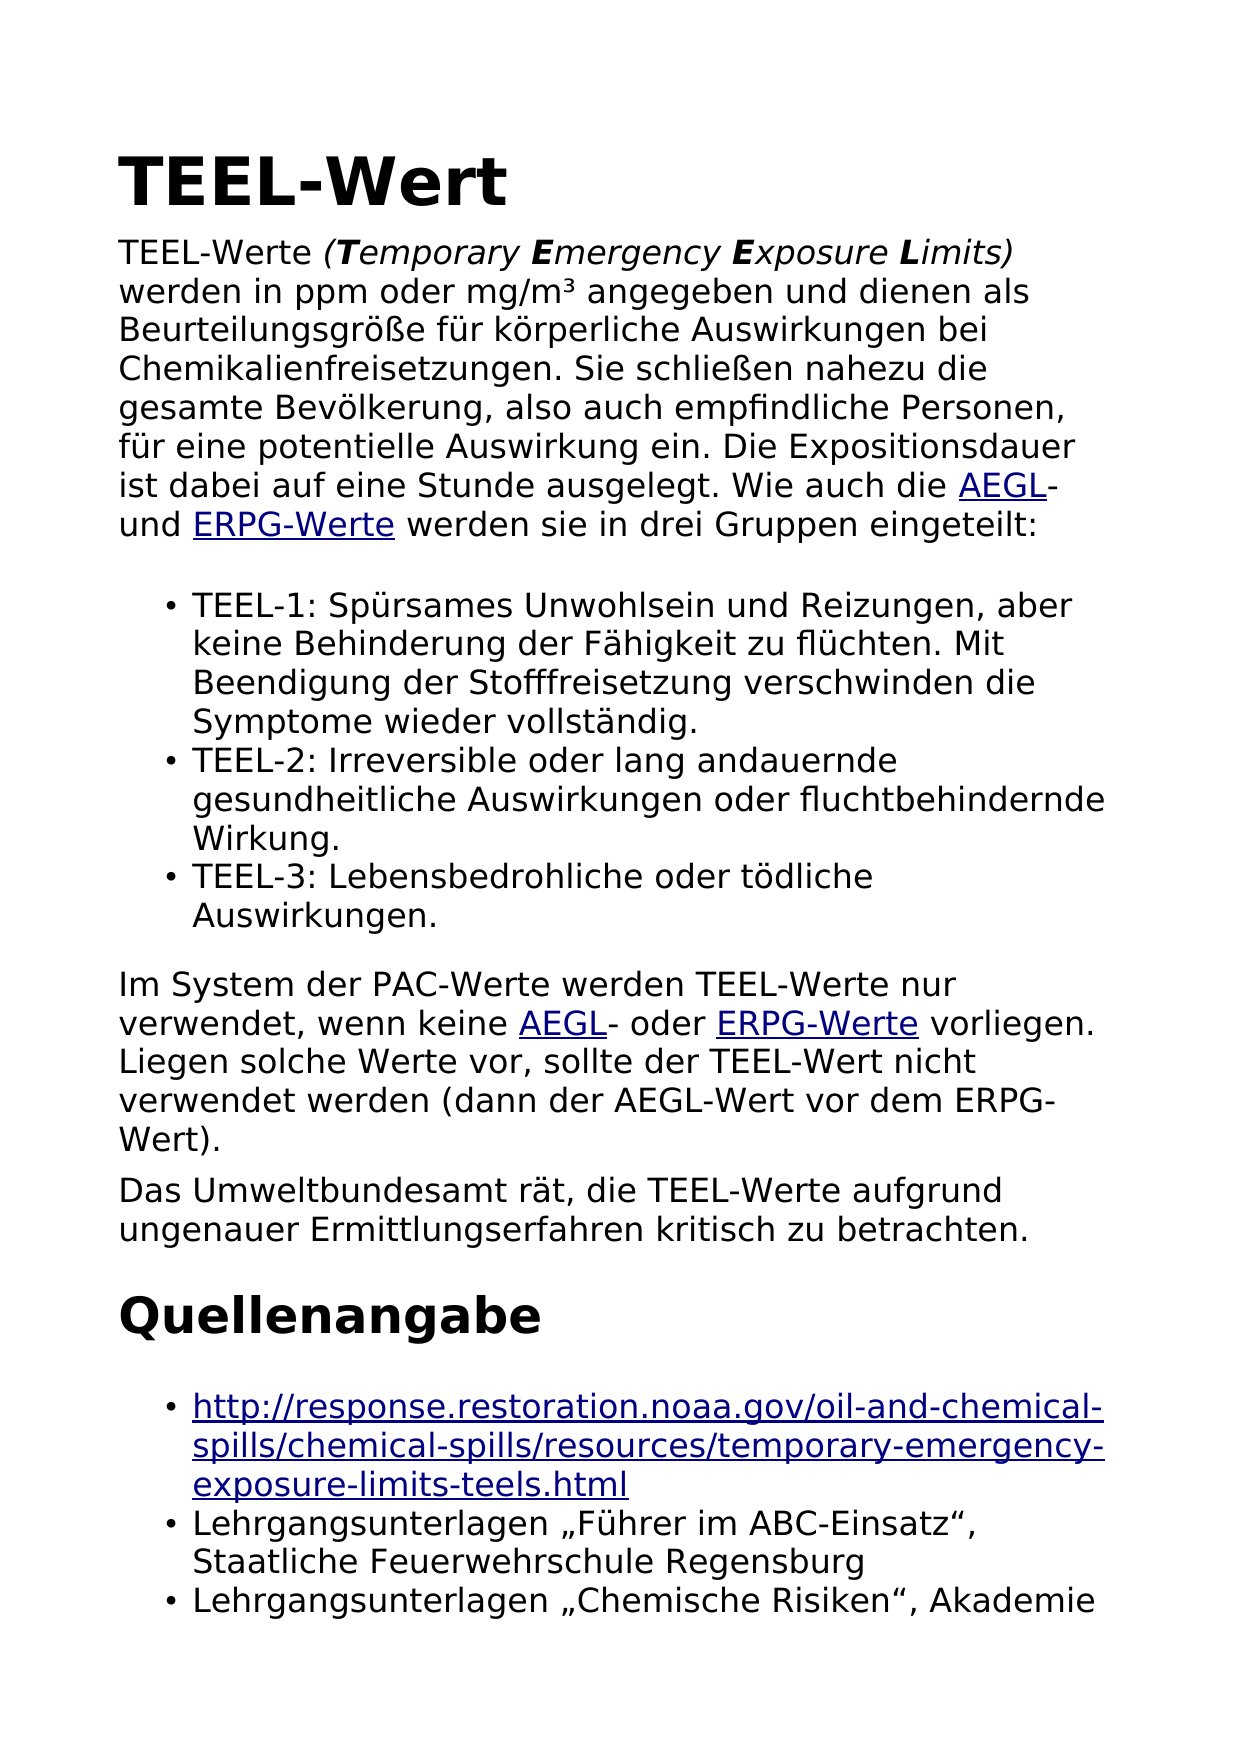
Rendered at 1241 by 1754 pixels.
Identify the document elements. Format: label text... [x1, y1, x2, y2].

list Lehrgangsunterlagen „Chemische Risiken“, Akademie [177, 1582, 1122, 1621]
list http://response.restoration.noaa.gov/oil-and-chemical-spills/chemical-spills/resources/temporary-emergency-exposure-limits-teels.html [177, 1387, 1122, 1504]
text TEEL-Werte (Temporary Emergency Exposure Limits) werden in ppm oder mg/m³ angegeben und dienen als Beurteilungsgröße für körperliche Auswirkungen bei Chemikalienfreisetzungen. Sie schließen nahezu die gesamte Bevölkerung, also auch empfindliche Personen, für eine potentielle Auswirkung ein. Die Expositionsdauer ist dabei auf eine Stunde ausgelegt. Wie auch die AEGL- und ERPG-Werte werden sie in drei Gruppen eingeteilt: [118, 233, 1122, 544]
subtitle Quellenangabe [118, 1287, 1122, 1345]
list TEEL-3: Lebensbedrohliche oder tödliche Auswirkungen. [177, 858, 1122, 936]
list Lehrgangsunterlagen „Führer im ABC-Einsatz“, Staatliche Feuerwehrschule Regensburg [177, 1504, 1122, 1582]
text Im System der PAC-Werte werden TEEL-Werte nur verwendet, wenn keine AEGL- oder ERPG-Werte vorliegen. Liegen solche Werte vor, sollte der TEEL-Wert nicht verwendet werden (dann der AEGL-Wert vor dem ERPG-Wert). [118, 965, 1122, 1159]
list TEEL-2: Irreversible oder lang andauernde gesundheitliche Auswirkungen oder fluchtbehindernde Wirkung. [177, 741, 1122, 858]
text Das Umweltbundesamt rät, die TEEL-Werte aufgrund ungenauer Ermittlungserfahren kritisch zu betrachten. [118, 1172, 1122, 1250]
subtitle TEEL-Wert [118, 143, 1122, 221]
list TEEL-1: Spürsames Unwohlsein und Reizungen, aber keine Behinderung der Fähigkeit zu flüchten. Mit Beendigung der Stofffreisetzung verschwinden die Symptome wieder vollständig. [177, 586, 1122, 741]
